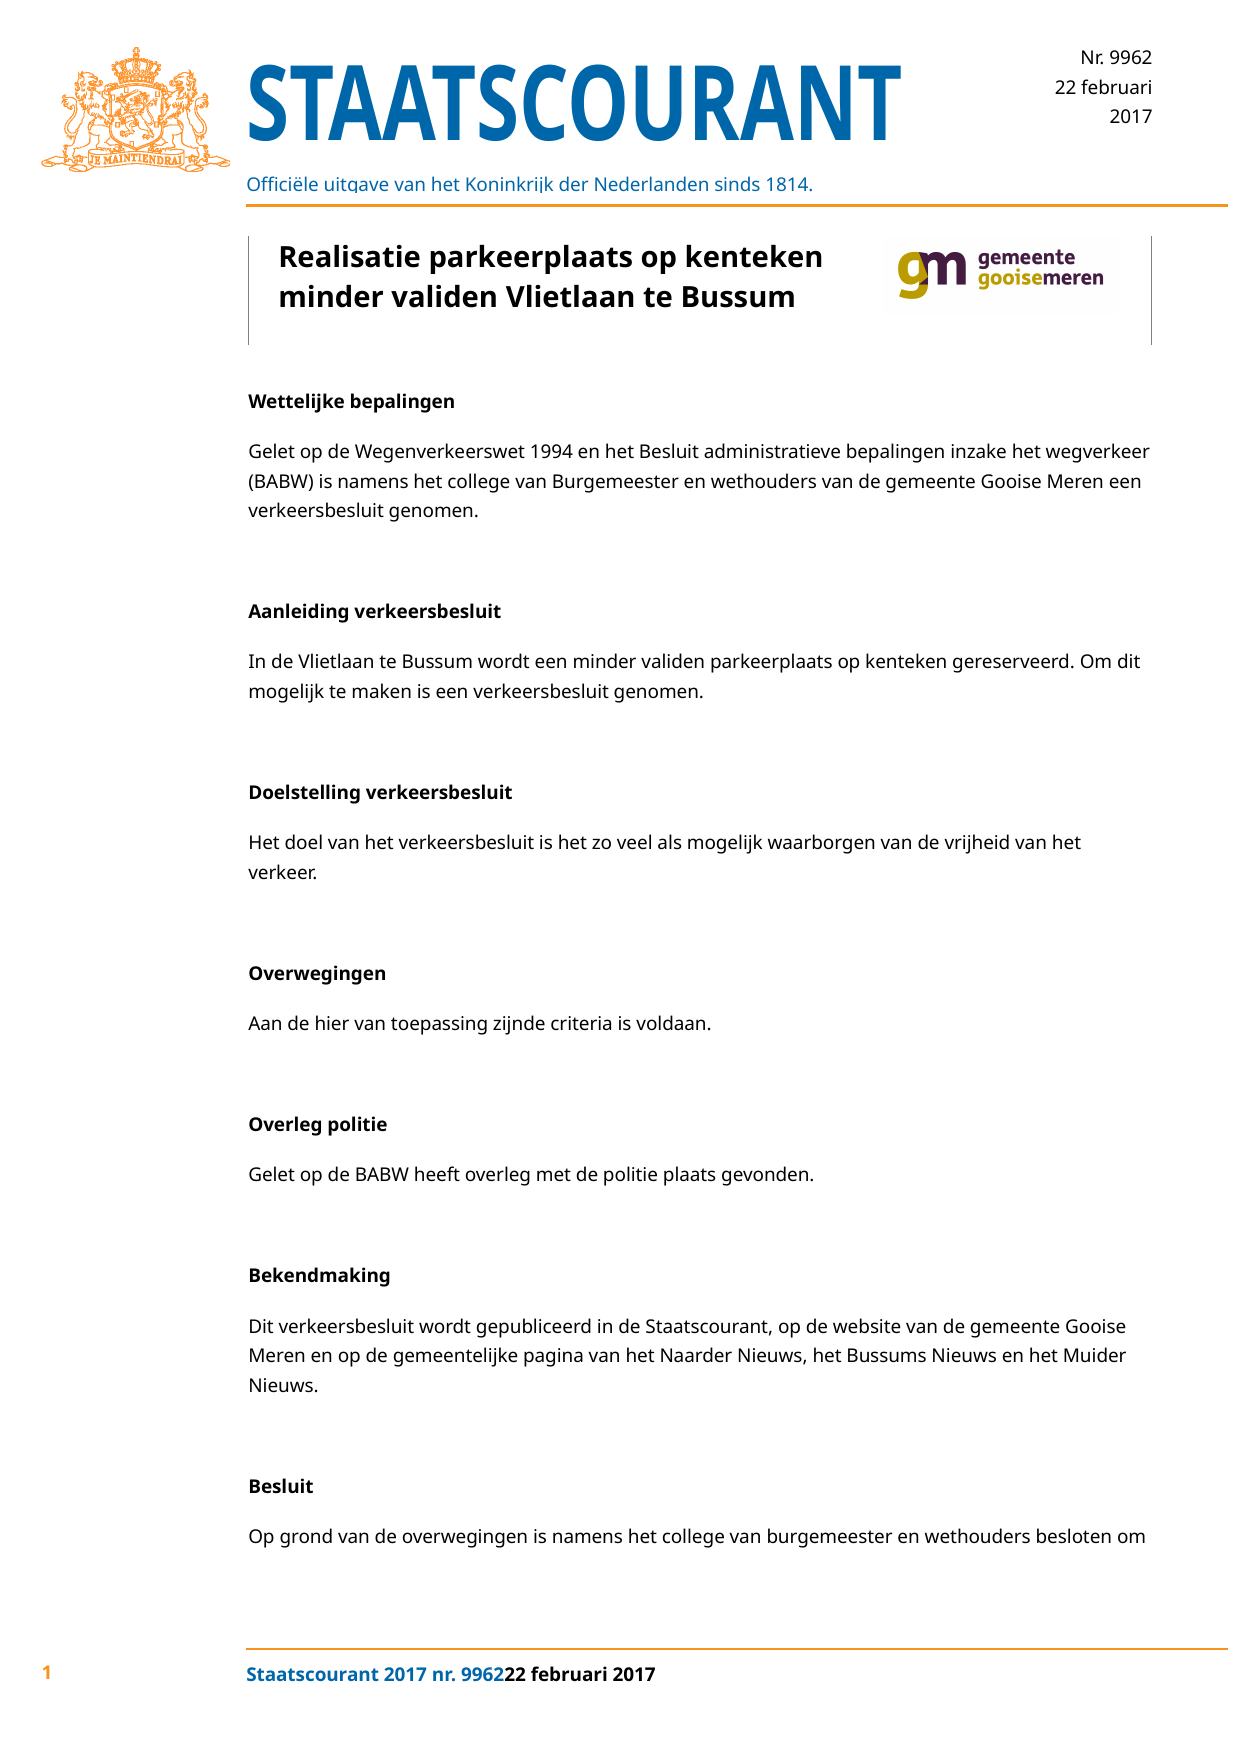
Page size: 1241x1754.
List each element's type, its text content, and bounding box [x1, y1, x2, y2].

table_header Realisatie parkeerplaats op kenteken minder validen Vlietlaan te Bussum [249, 236, 850, 345]
text Bekendmaking [248, 1262, 1152, 1288]
text Het doel van het verkeersbesluit is het zo veel als mogelijk waarborgen van de vrijheid van het verkeer. [248, 829, 1152, 885]
text Dit verkeersbesluit wordt gepubliceerd in de Staatscourant, op de website van de gemeente Gooise Meren en op de gemeentelijke pagina van het Naarder Nieuws, het Bussums Nieuws en het Muider Nieuws. [248, 1313, 1152, 1398]
picture [882, 236, 1119, 315]
picture [41, 47, 231, 172]
table_header [850, 236, 1151, 345]
text Aan de hier van toepassing zijnde criteria is voldaan. [248, 1010, 1152, 1036]
text Gelet op de BABW heeft overleg met de politie plaats gevonden. [248, 1162, 1152, 1187]
text Overwegingen [248, 960, 1152, 986]
text Overleg politie [248, 1111, 1152, 1137]
text Besluit [248, 1473, 1152, 1499]
text Doelstelling verkeersbesluit [248, 779, 1152, 805]
text In de Vlietlaan te Bussum wordt een minder validen parkeerplaats op kenteken gereserveerd. Om dit mogelijk te maken is een verkeersbesluit genomen. [248, 649, 1152, 704]
text Op grond van de overwegingen is namens het college van burgemeester en wethouders besloten om [248, 1523, 1152, 1549]
text Gelet op de Wegenverkeerswet 1994 en het Besluit administratieve bepalingen inzake het wegverkeer (BABW) is namens het college van Burgemeester en wethouders van de gemeente Gooise Meren een verkeersbesluit genomen. [248, 438, 1152, 523]
text Aanleiding verkeersbesluit [248, 598, 1152, 624]
text Wettelijke bepalingen [248, 388, 1152, 414]
